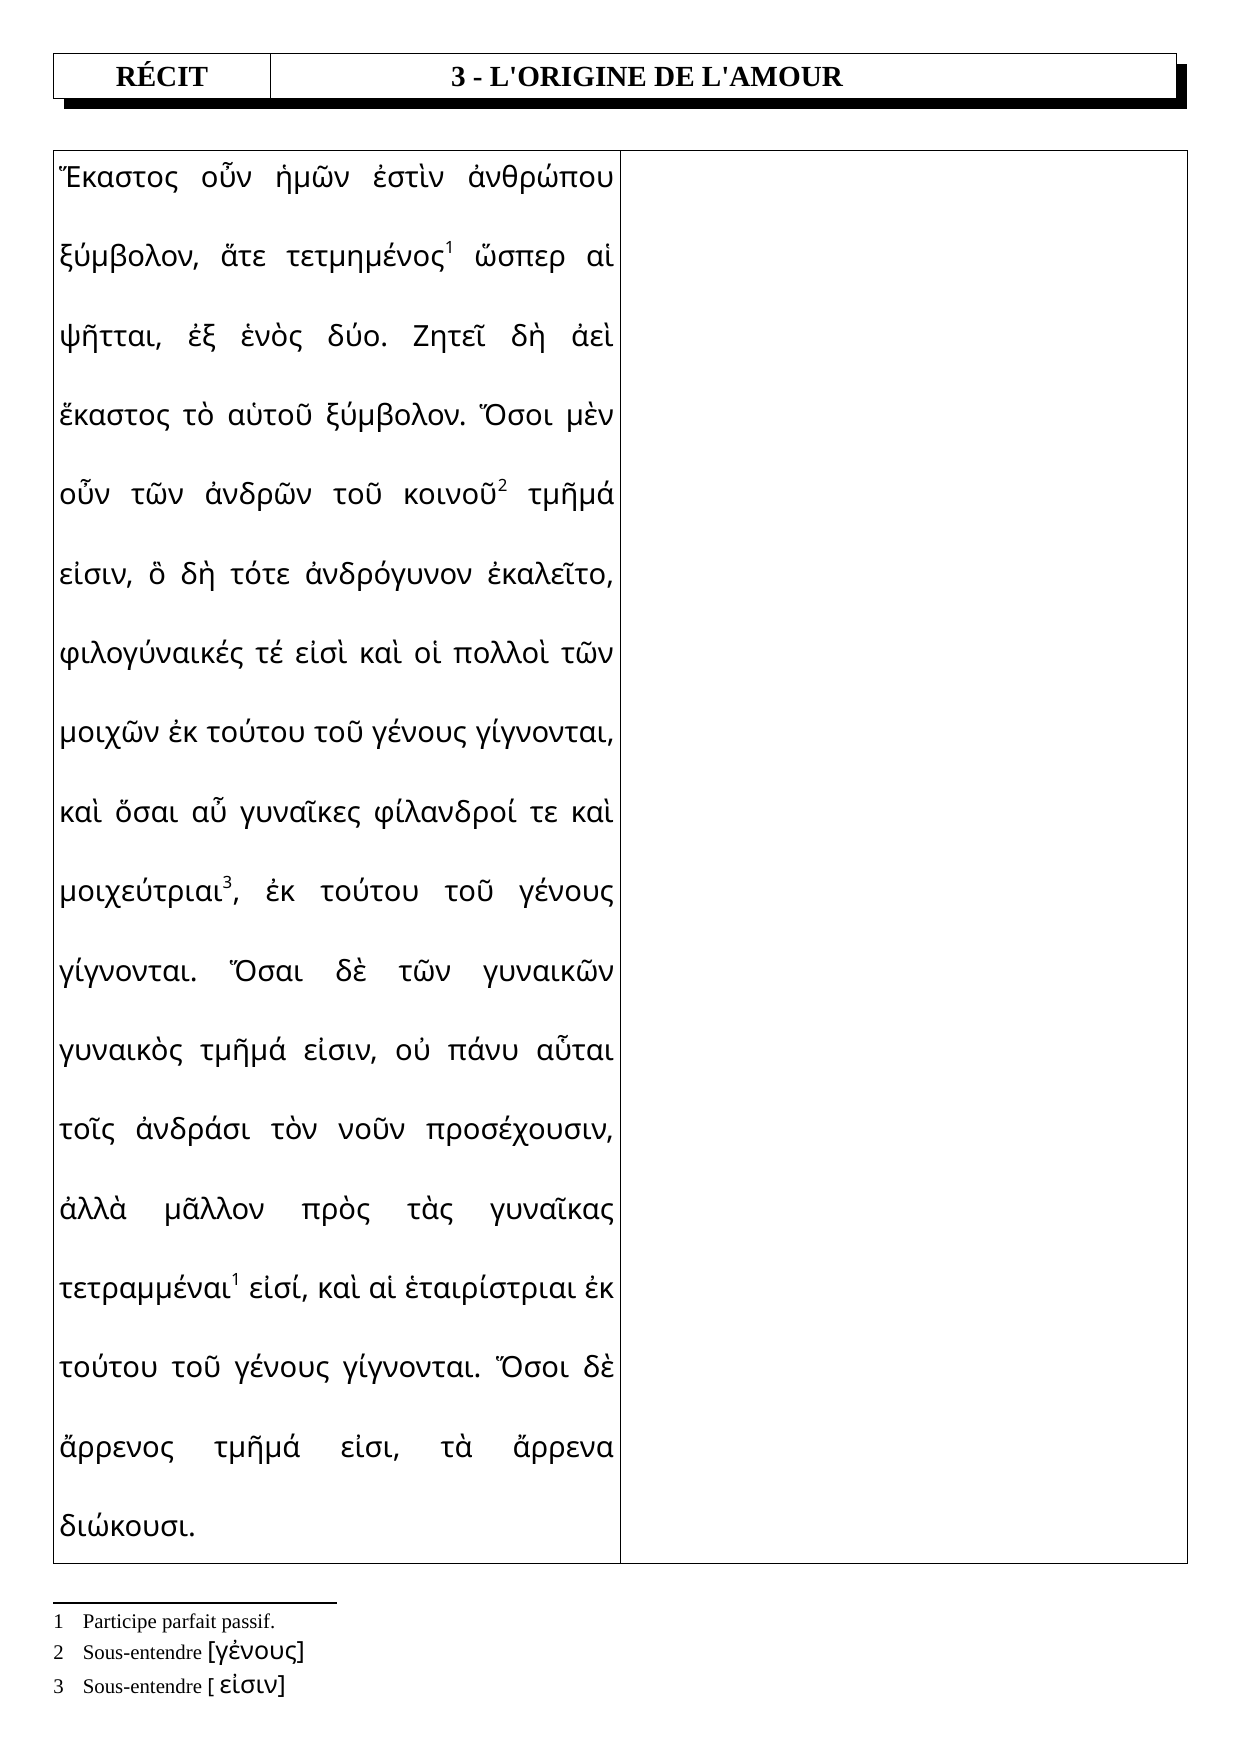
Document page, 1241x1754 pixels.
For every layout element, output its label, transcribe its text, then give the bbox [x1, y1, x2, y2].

table_header Ἕκαστος οὖν ἡμῶν ἐστὶν ἀνθρώπου ξύμβολον, ἅτε τετμημένος ὥσπερ αἱ ψῆτται, ἐξ ἑνὸς δύο. Ζητεῖ δὴ ἀεὶ ἕκαστος τὸ αὑτοῦ ξύμβολον. Ὅσοι μὲν οὖν τῶν ἀνδρῶν τοῦ κοινοῦ τμῆμά εἰσιν, ὃ δὴ τότε ἀνδρόγυνον ἐκαλεῖτο, φιλογύναικές τέ εἰσὶ καὶ οἱ πολλοὶ τῶν μοιχῶν ἐκ τούτου τοῦ γένους γίγνονται, καὶ ὅσαι αὖ γυναῖκες φίλανδροί τε καὶ μοιχεύτριαι, ἐκ τούτου τοῦ γένους γίγνονται. Ὅσαι δὲ τῶν γυναικῶν γυναικὸς τμῆμά εἰσιν, οὐ πάνυ αὗται τοῖς ἀνδράσι τὸν νοῦν προσέχουσιν, ἀλλὰ μᾶλλον πρὸς τὰς γυναῖκας τετραμμέναι1 εἰσί, καὶ αἱ ἑταιρίστριαι ἐκ τούτου τοῦ γένους γίγνονται. Ὅσοι δὲ ἄρρενος τμῆμά εἰσι, τὰ ἄρρενα διώκουσι. [54, 151, 620, 1563]
table_header 3 - L'origine de l'amour [271, 54, 1176, 98]
table_header [621, 151, 1187, 1563]
table_header récit [54, 54, 270, 98]
